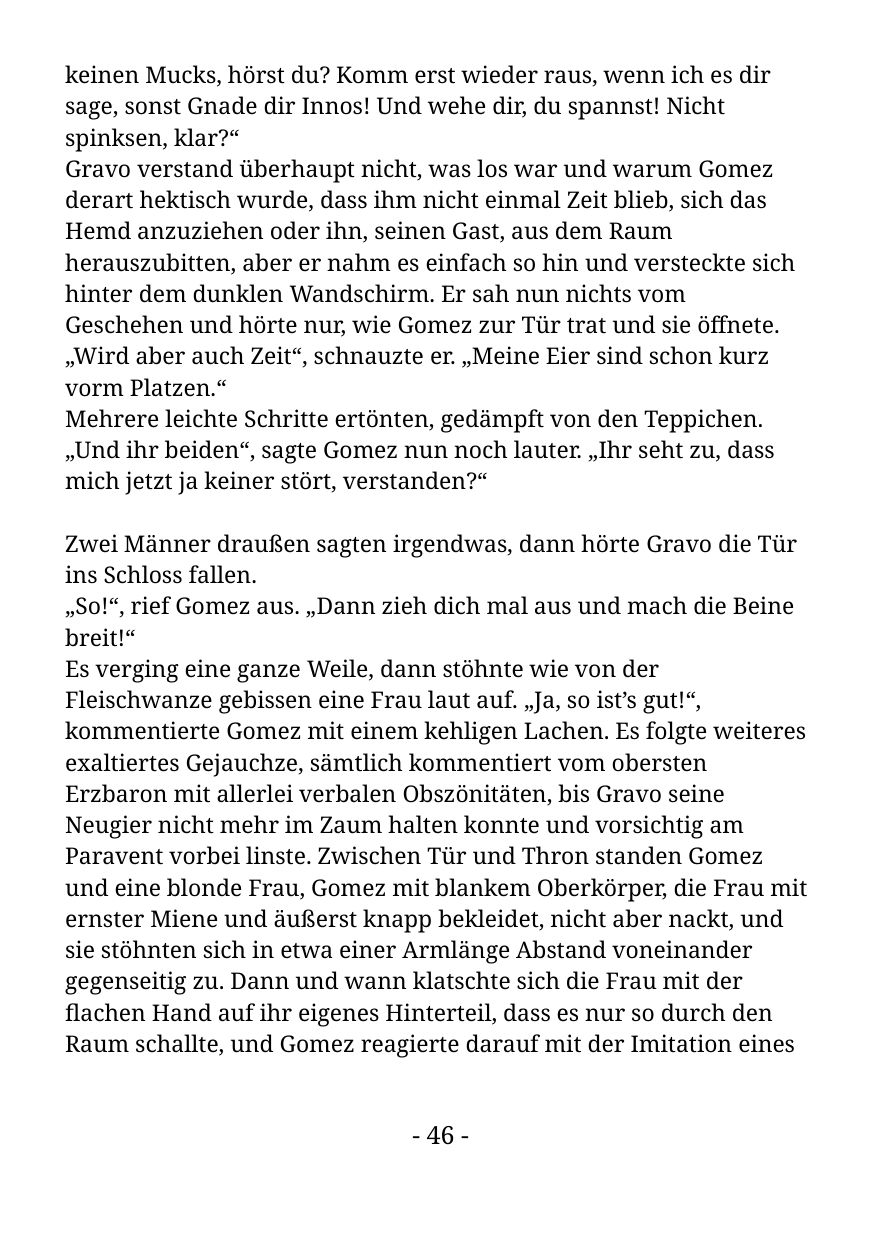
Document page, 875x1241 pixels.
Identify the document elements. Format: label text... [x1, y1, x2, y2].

text „So!“, rief Gomez aus. „Dann zieh dich mal aus und mach die Beine breit!“ [65, 590, 809, 653]
text keinen Mucks, hörst du? Komm erst wieder raus, wenn ich es dir sage, sonst Gnade dir Innos! Und wehe dir, du spannst! Nicht spinksen, klar?“ [65, 59, 809, 153]
text Mehrere leichte Schritte ertönten, gedämpft von den Teppichen. „Und ihr beiden“, sagte Gomez nun noch lauter. „Ihr seht zu, dass mich jetzt ja keiner stört, verstanden?“ [65, 403, 809, 497]
text Zwei Männer draußen sagten irgendwas, dann hörte Gravo die Tür ins Schloss fallen. [65, 528, 809, 590]
text Gravo verstand überhaupt nicht, was los war und warum Gomez derart hektisch wurde, dass ihm nicht einmal Zeit blieb, sich das Hemd anzuziehen oder ihn, seinen Gast, aus dem Raum herauszubitten, aber er nahm es einfach so hin und versteckte sich hinter dem dunklen Wandschirm. Er sah nun nichts vom Geschehen und hörte nur, wie Gomez zur Tür trat und sie öffnete. [65, 153, 809, 340]
text Es verging eine ganze Weile, dann stöhnte wie von der Fleischwanze gebissen eine Frau laut auf. „Ja, so ist’s gut!“, kommentierte Gomez mit einem kehligen Lachen. Es folgte weiteres exaltiertes Gejauchze, sämtlich kommentiert vom obersten Erzbaron mit allerlei verbalen Obszönitäten, bis Gravo seine Neugier nicht mehr im Zaum halten konnte und vorsichtig am Paravent vorbei linste. Zwischen Tür und Thron standen Gomez und eine blonde Frau, Gomez mit blankem Oberkörper, die Frau mit ernster Miene und äußerst knapp bekleidet, nicht aber nackt, und sie stöhnten sich in etwa einer Armlänge Abstand voneinander gegenseitig zu. Dann und wann klatschte sich die Frau mit der flachen Hand auf ihr eigenes Hinterteil, dass es nur so durch den Raum schallte, und Gomez reagierte darauf mit der Imitation eines [65, 653, 809, 1059]
text „Wird aber auch Zeit“, schnauzte er. „Meine Eier sind schon kurz vorm Platzen.“ [65, 340, 809, 403]
